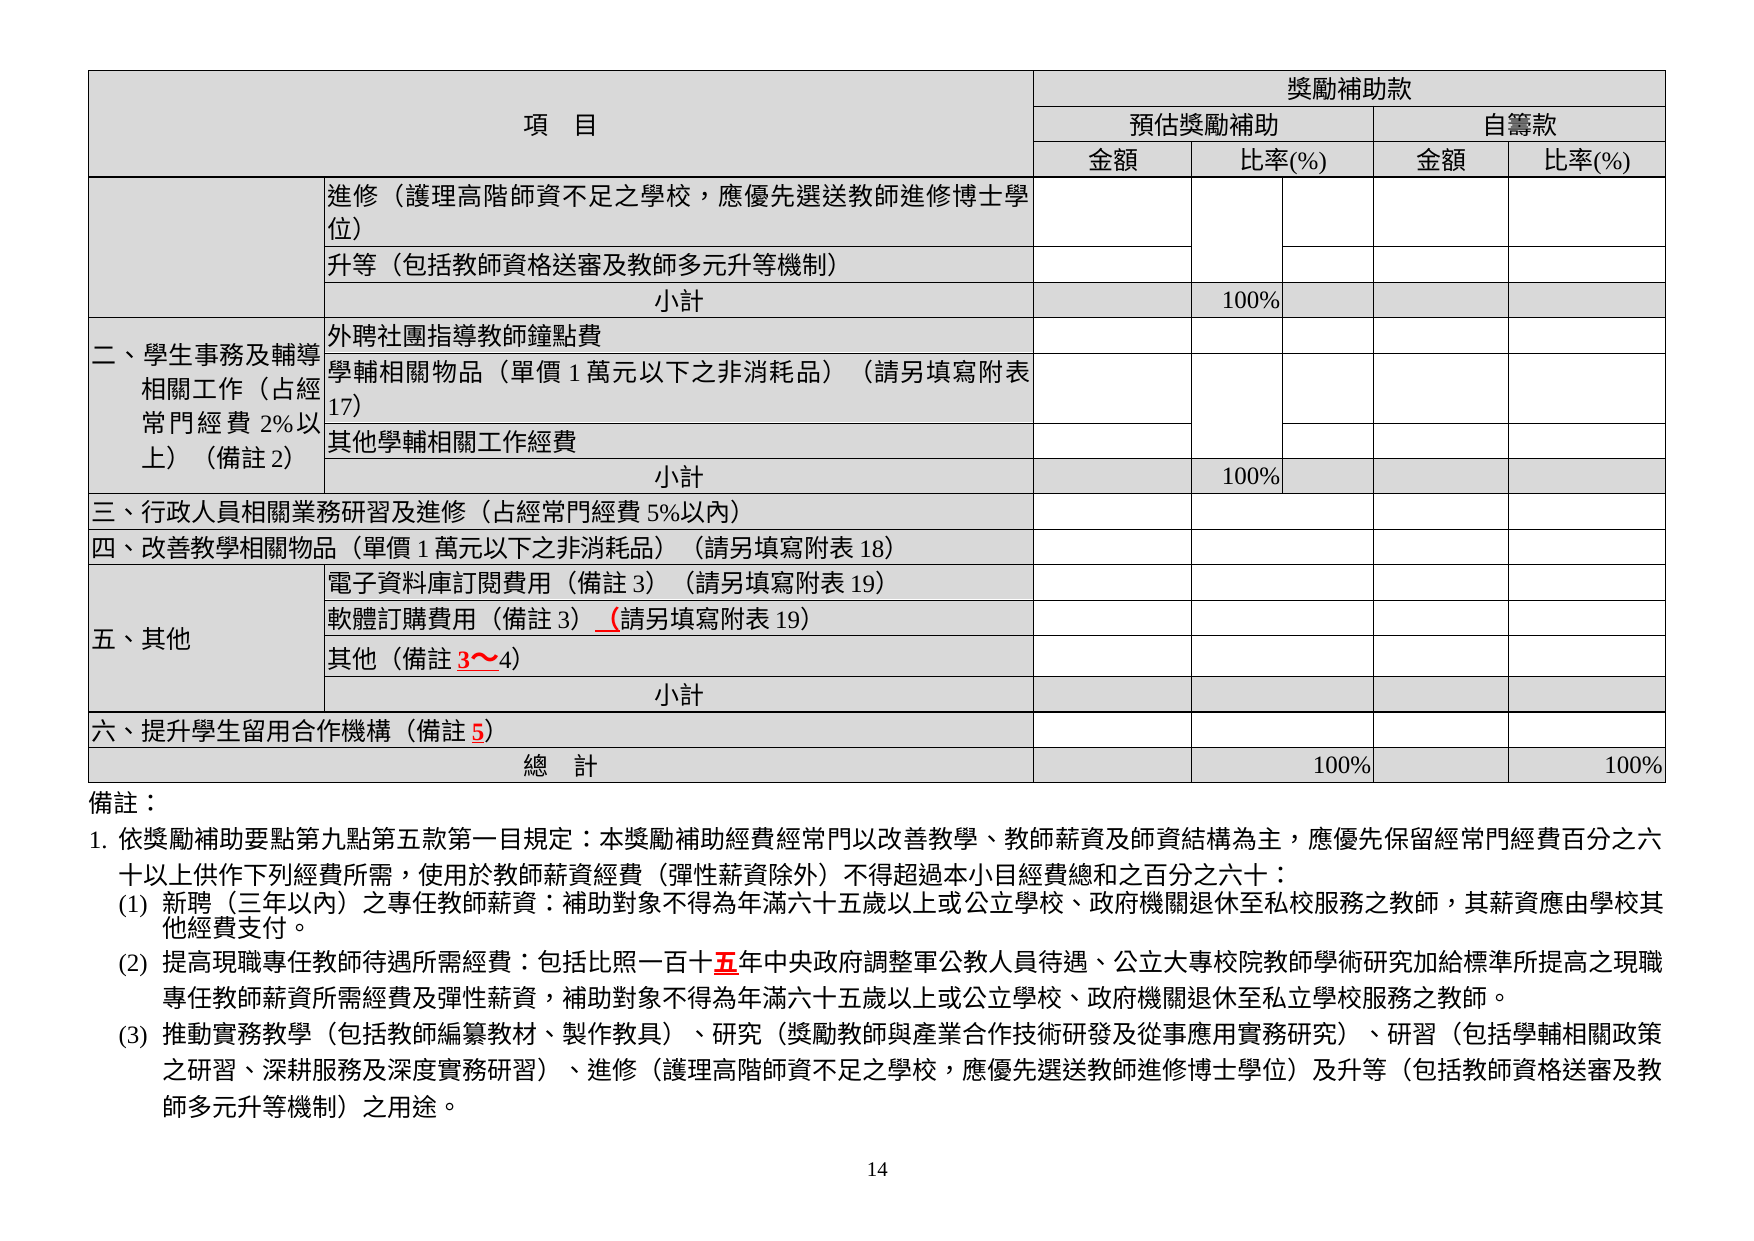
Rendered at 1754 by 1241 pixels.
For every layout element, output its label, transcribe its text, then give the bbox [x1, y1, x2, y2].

table_cell [1374, 424, 1508, 458]
table_cell [1374, 677, 1508, 711]
table_cell [1283, 459, 1373, 493]
table_cell 小計 [325, 283, 1033, 317]
table_cell [1034, 424, 1191, 458]
table_cell [1192, 601, 1373, 635]
table_cell 進修（護理高階師資不足之學校，應優先選送教師進修博士學位） [325, 178, 1033, 246]
table_cell [1192, 494, 1373, 529]
table_cell 比率(%) [1192, 142, 1373, 176]
table_cell [1192, 354, 1282, 458]
table_cell [1283, 283, 1373, 317]
table_cell [1034, 247, 1191, 282]
table_cell 軟體訂購費用（備註3）（請另填寫附表19） [325, 601, 1033, 635]
table_cell [1509, 565, 1665, 599]
table_cell [1374, 494, 1508, 529]
table_cell 電子資料庫訂閱費用（備註3）（請另填寫附表19） [325, 565, 1033, 599]
table_cell 金額 [1374, 142, 1508, 176]
text 備註： [89, 783, 1665, 819]
table_cell [1509, 424, 1665, 458]
list 推動實務教學（包括教師編纂教材、製作教具）、研究（獎勵教師與產業合作技術研發及從事應用實務研究）、研習（包括學輔相關政策之研習、深耕服務及深度實務研習）、進修（護理高階師資不足之學校，應優先選送教師進修博士學位）及升等（包括教師資格送審及教師多元升等機制）之用途。 [118, 1014, 1665, 1123]
table_cell [1192, 677, 1373, 711]
table_cell [1509, 601, 1665, 635]
table_header 獎勵補助款 [1034, 71, 1665, 106]
table_cell [1192, 713, 1373, 747]
table_cell [1034, 459, 1191, 493]
table_cell 100% [1509, 748, 1665, 782]
table_cell [1034, 530, 1191, 564]
table_cell [1509, 494, 1665, 529]
table_cell 六、提升學生留用合作機構（備註5） [89, 713, 1033, 747]
table_cell 其他學輔相關工作經費 [325, 424, 1033, 458]
table_cell [1509, 459, 1665, 493]
table_cell 五、其他 [89, 565, 324, 711]
table_cell 金額 [1034, 142, 1191, 176]
list 依獎勵補助要點第九點第五款第一目規定：本獎勵補助經費經常門以改善教學、教師薪資及師資結構為主，應優先保留經常門經費百分之六十以上供作下列經費所需，使用於教師薪資經費（彈性薪資除外）不得超過本小目經費總和之百分之六十： [89, 819, 1665, 892]
table_cell [1034, 636, 1191, 676]
table_cell [1034, 748, 1191, 782]
table_cell [1192, 565, 1373, 599]
table_cell 二、學生事務及輔導相關工作（占經常門經費2%以上）（備註2） [89, 318, 324, 493]
table_cell [1192, 636, 1373, 676]
table_cell [1034, 354, 1191, 422]
table_cell [1374, 318, 1508, 352]
table_cell 自籌款 [1374, 107, 1665, 141]
table_cell [1374, 354, 1508, 422]
table_cell [1374, 713, 1508, 747]
table_cell [1509, 530, 1665, 564]
table_cell [1509, 713, 1665, 747]
table_cell 100% [1192, 283, 1282, 317]
list 提高現職專任教師待遇所需經費：包括比照一百十五年中央政府調整軍公教人員待遇、公立大專校院教師學術研究加給標準所提高之現職專任教師薪資所需經費及彈性薪資，補助對象不得為年滿六十五歲以上或公立學校、政府機關退休至私立學校服務之教師。 [118, 942, 1665, 1014]
table_cell [1034, 283, 1191, 317]
table_cell [1374, 283, 1508, 317]
table_cell [1374, 459, 1508, 493]
table_cell [1509, 247, 1665, 282]
table_cell [1509, 354, 1665, 422]
table_cell 100% [1192, 748, 1373, 782]
table_cell 外聘社團指導教師鐘點費 [325, 318, 1033, 352]
table_cell [1192, 178, 1282, 282]
table_cell [1283, 424, 1373, 458]
table_cell [1509, 677, 1665, 711]
table_cell 小計 [325, 459, 1033, 493]
table_cell [1034, 565, 1191, 599]
table_cell 預估獎勵補助 [1034, 107, 1373, 141]
table_cell [1509, 318, 1665, 352]
table_cell 學輔相關物品（單價1萬元以下之非消耗品）（請另填寫附表17） [325, 354, 1033, 422]
table_cell [1374, 748, 1508, 782]
table_cell [1283, 178, 1373, 246]
table_cell [1034, 713, 1191, 747]
table_cell 四、改善教學相關物品（單價1萬元以下之非消耗品）（請另填寫附表18） [89, 530, 1033, 564]
table_cell [1192, 530, 1373, 564]
list 新聘（三年以內）之專任教師薪資：補助對象不得為年滿六十五歲以上或公立學校、政府機關退休至私校服務之教師，其薪資應由學校其他經費支付。 [118, 892, 1665, 942]
table_cell 小計 [325, 677, 1033, 711]
table_cell [1374, 636, 1508, 676]
table_cell [1374, 565, 1508, 599]
table_cell [1034, 494, 1191, 529]
table_cell [1283, 318, 1373, 352]
table_cell 三、行政人員相關業務研習及進修（占經常門經費5%以內） [89, 494, 1033, 529]
table_cell [89, 178, 324, 317]
table_cell [1374, 178, 1508, 246]
table_cell [1034, 178, 1191, 246]
table_cell [1374, 601, 1508, 635]
table_cell [1509, 283, 1665, 317]
table_cell 比率(%) [1509, 142, 1665, 176]
table_cell 100% [1192, 459, 1282, 493]
table_cell [1509, 178, 1665, 246]
table_header 項 目 [89, 71, 1033, 176]
table_cell [1034, 601, 1191, 635]
table_cell [1374, 247, 1508, 282]
table_cell [1374, 530, 1508, 564]
table_cell 升等（包括教師資格送審及教師多元升等機制） [325, 247, 1033, 282]
table_cell [1034, 677, 1191, 711]
table_cell 其他（備註3～4） [325, 636, 1033, 676]
table_cell 總 計 [89, 748, 1033, 782]
table_cell [1283, 354, 1373, 422]
table_cell [1192, 318, 1282, 352]
table_cell [1509, 636, 1665, 676]
table_cell [1283, 247, 1373, 282]
table_cell [1034, 318, 1191, 352]
